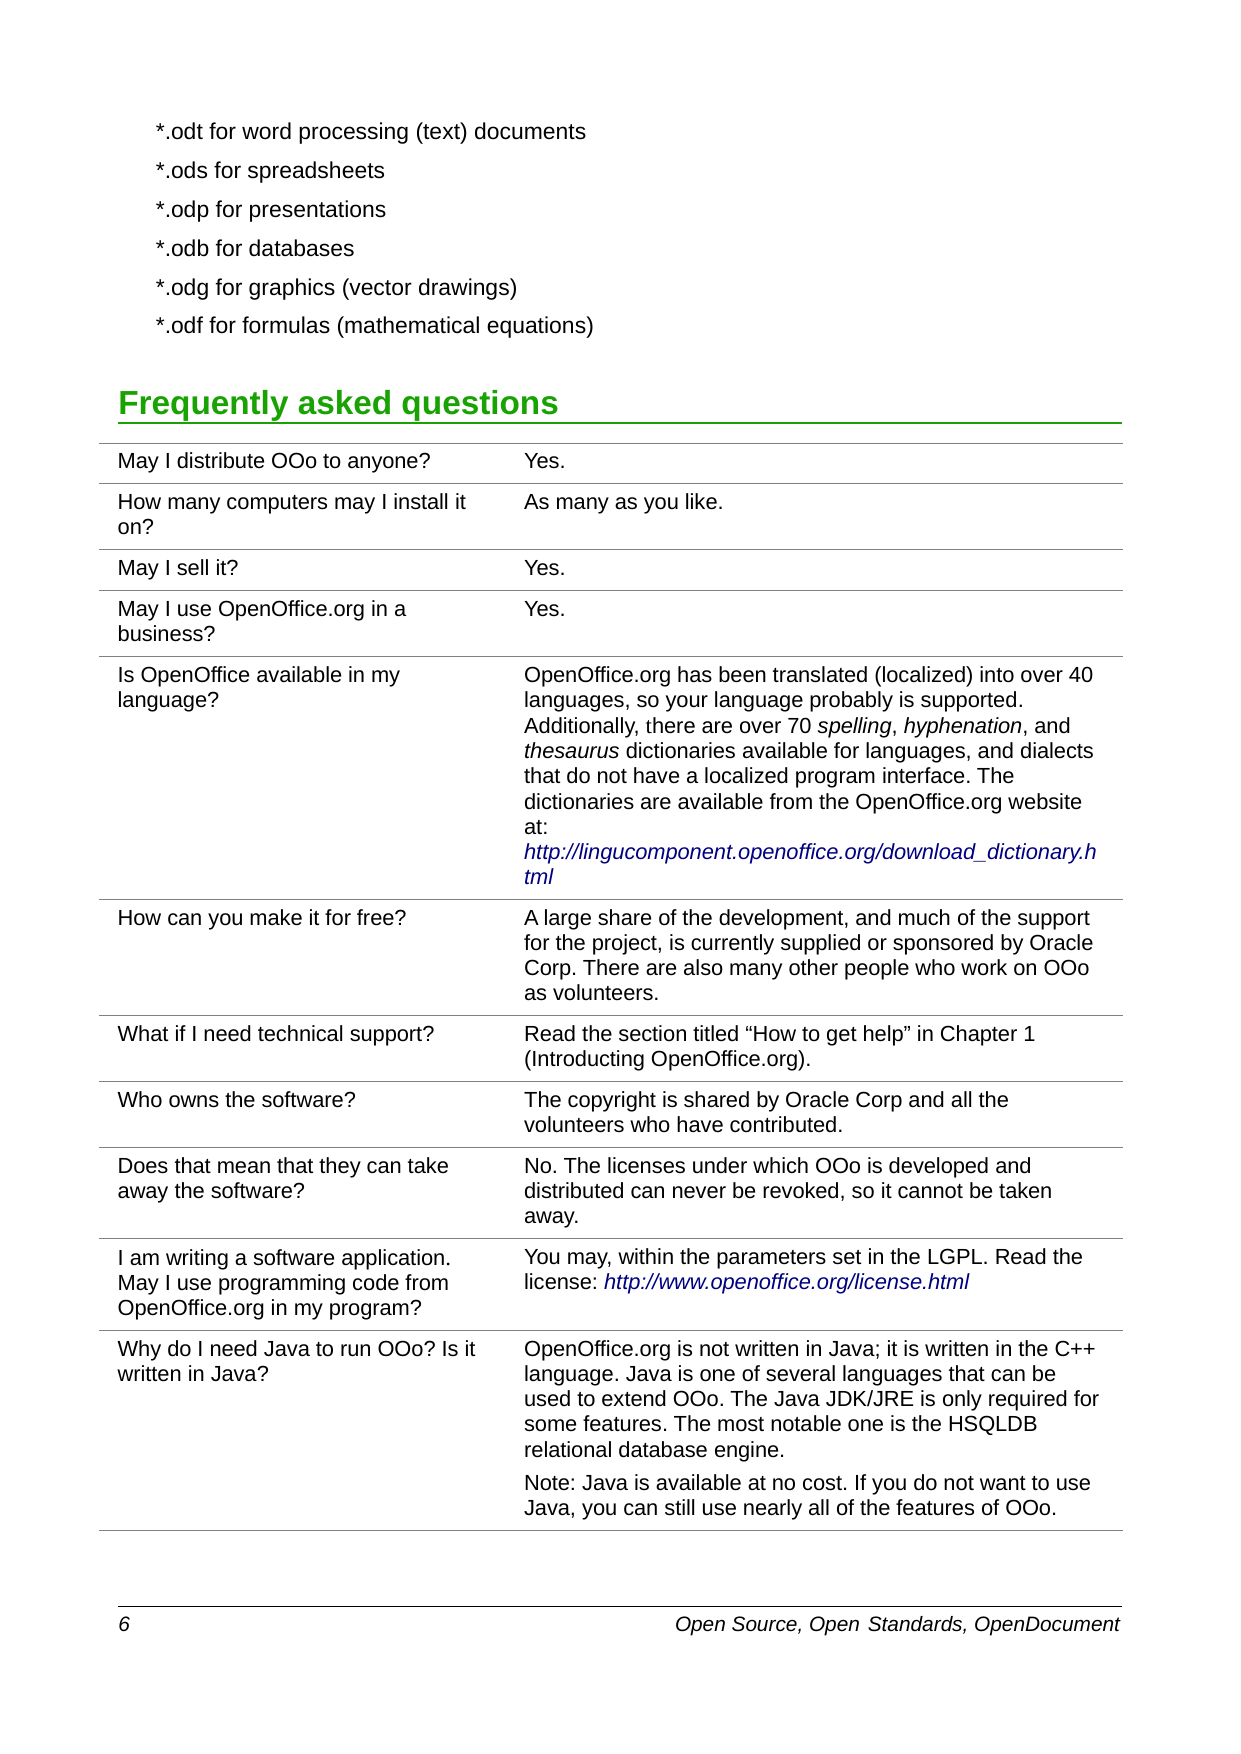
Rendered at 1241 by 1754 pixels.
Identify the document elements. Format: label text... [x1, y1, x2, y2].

table_cell Read the section titled “How to get help” in Chapter 1 (Introducting OpenOffice.org). [506, 1016, 1122, 1081]
text *.odt for word processing (text) documents [156, 118, 1122, 144]
table_cell As many as you like. [506, 484, 1122, 549]
table_cell May I use OpenOffice.org in a business? [99, 591, 506, 656]
table_cell A large share of the development, and much of the support for the project, is currently supplied or sponsored by Oracle Corp. There are also many other people who work on OOo as volunteers. [506, 900, 1122, 1015]
table_cell OpenOffice.org is not written in Java; it is written in the C++ language. Java is one of several languages that can be used to extend OOo. The Java JDK/JRE is only required for some features. The most notable one is the HSQLDB relational database engine. Note: Java is available at no cost. If you do not want to use Java, you can still use nearly all of the features of OOo. [506, 1331, 1122, 1530]
table_cell I am writing a software application. May I use programming code from OpenOffice.org in my program? [99, 1239, 506, 1330]
table_cell Yes. [506, 550, 1122, 590]
subtitle Frequently asked questions [118, 383, 1122, 422]
table_cell What if I need technical support? [99, 1016, 506, 1081]
table_cell May I sell it? [99, 550, 506, 590]
table_cell Why do I need Java to run OOo? Is it written in Java? [99, 1331, 506, 1530]
text *.odb for databases [156, 235, 1122, 261]
table_cell OpenOffice.org has been translated (localized) into over 40 languages, so your language probably is supported. Additionally, there are over 70 spelling, hyphenation, and thesaurus dictionaries available for languages, and dialects that do not have a localized program interface. The dictionaries are available from the OpenOffice.org website at: http://lingucomponent.openoffice.org/download_dictionary.html [506, 657, 1122, 899]
table_header Yes. [506, 444, 1122, 483]
table_cell Who owns the software? [99, 1082, 506, 1147]
text *.ods for spreadsheets [156, 157, 1122, 183]
text *.odf for formulas (mathematical equations) [156, 312, 1122, 339]
table_cell How can you make it for free? [99, 900, 506, 1015]
table_cell No. The licenses under which OOo is developed and distributed can never be revoked, so it cannot be taken away. [506, 1148, 1122, 1238]
table_cell Yes. [506, 591, 1122, 656]
text *.odg for graphics (vector drawings) [156, 273, 1122, 300]
table_cell Is OpenOffice available in my language? [99, 657, 506, 899]
table_header May I distribute OOo to anyone? [99, 444, 506, 483]
text *.odp for presentations [156, 196, 1122, 222]
table_cell The copyright is shared by Oracle Corp and all the volunteers who have contributed. [506, 1082, 1122, 1147]
table_cell You may, within the parameters set in the LGPL. Read the license: http://www.openoffice.org/license.html [506, 1239, 1122, 1330]
table_cell Does that mean that they can take away the software? [99, 1148, 506, 1238]
table_cell How many computers may I install it on? [99, 484, 506, 549]
